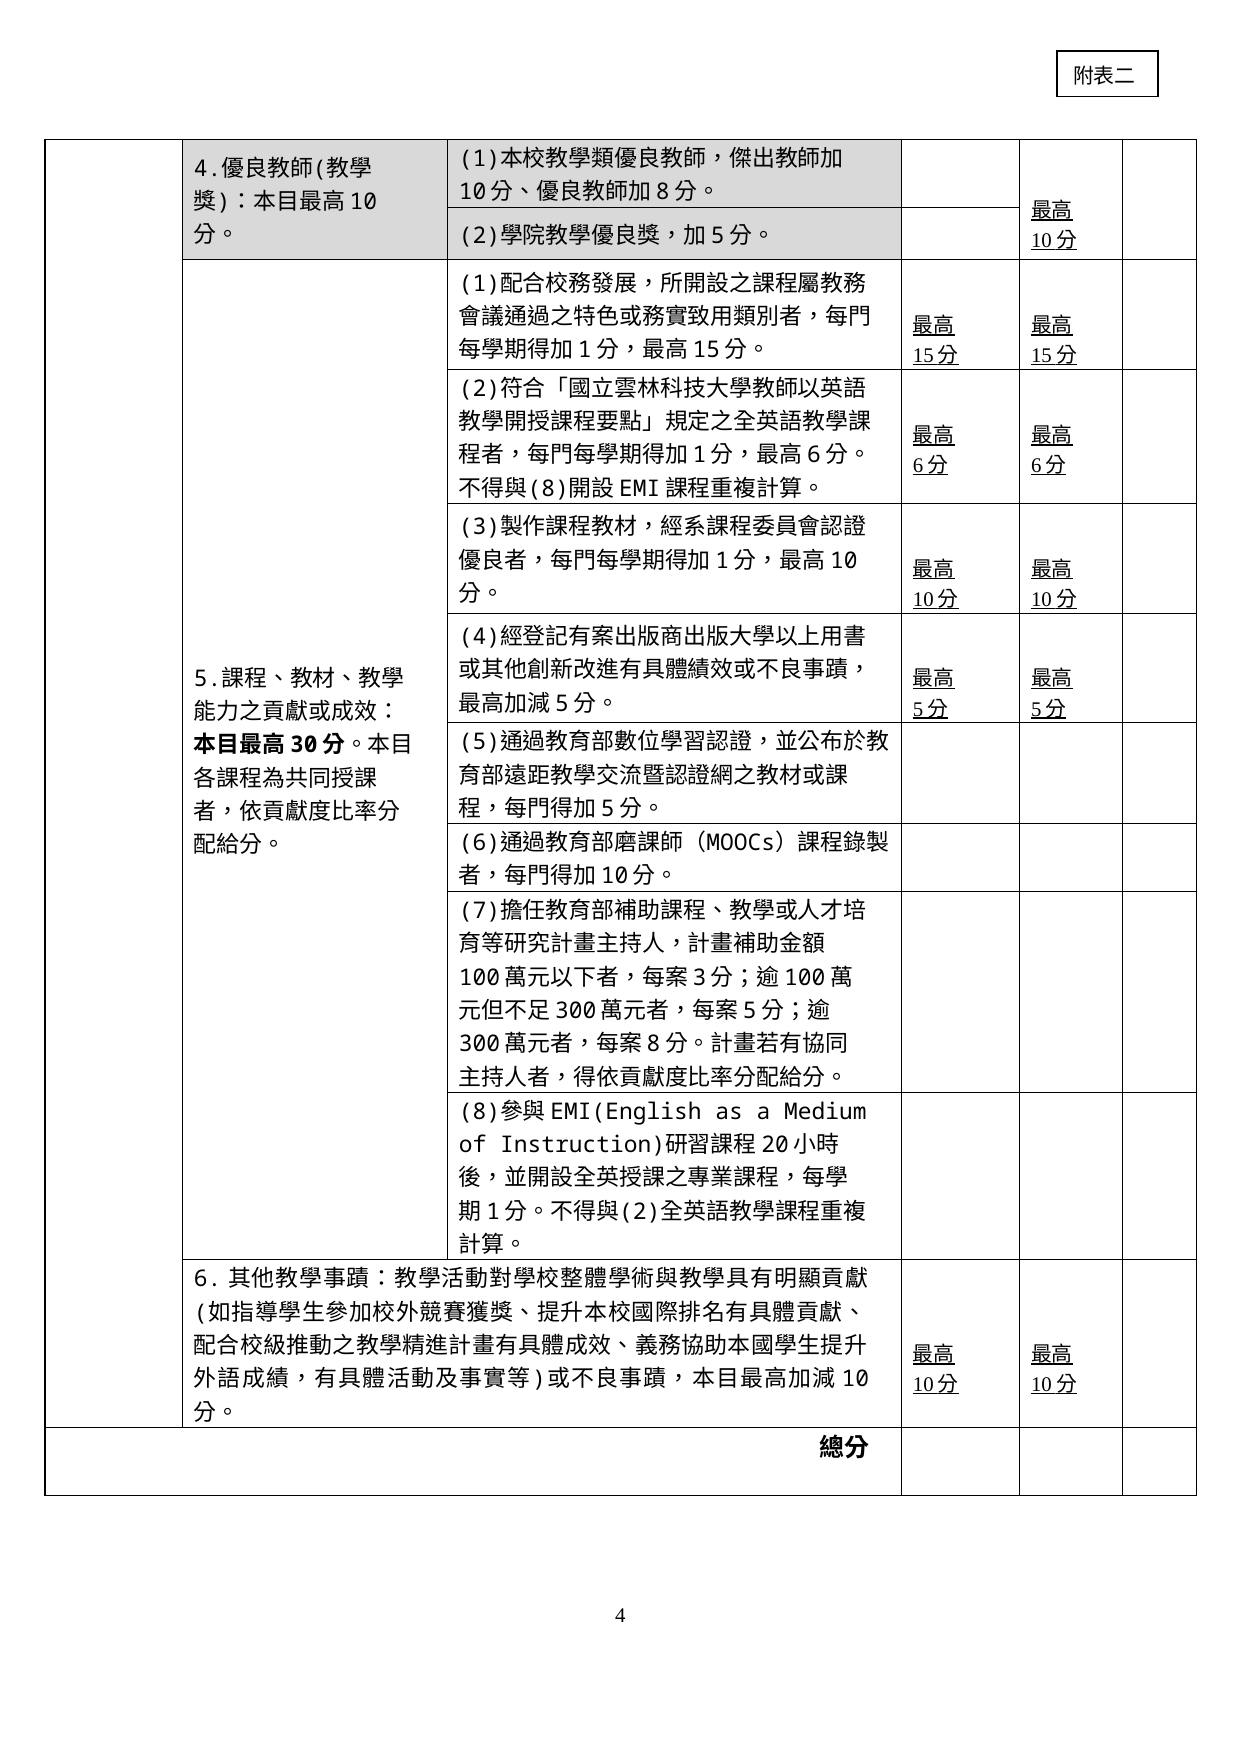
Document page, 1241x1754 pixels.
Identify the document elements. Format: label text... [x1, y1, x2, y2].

table_cell 6. 其他教學事蹟：教學活動對學校整體學術與教學具有明顯貢獻(如指導學生參加校外競賽獲獎、提升本校國際排名有具體貢獻、配合校級推動之教學精進計畫有具體成效、義務協助本國學生提升外語成績，有具體活動及事實等)或不良事蹟，本目最高加減10分。 [183, 1260, 901, 1427]
table_cell (6)通過教育部磨課師（MOOCs）課程錄製者，每門得加10分。 [448, 824, 901, 891]
table_cell [902, 824, 1019, 891]
table_cell 最高 10分 [1020, 504, 1122, 612]
table_cell (1)配合校務發展，所開設之課程屬教務會議通過之特色或務實致用類別者，每門每學期得加1分，最高15分。 [448, 260, 901, 369]
table_cell [1123, 260, 1196, 369]
table_cell (8)參與EMI(English as a Medium of Instruction)研習課程20小時後，並開設全英授課之專業課程，每學期1分。不得與(2)全英語教學課程重複計算。 [448, 1093, 901, 1259]
table_cell 最高 6分 [902, 370, 1019, 503]
table_cell [1123, 1260, 1196, 1427]
table_cell [902, 140, 1019, 207]
table_cell 總分 [46, 1428, 901, 1495]
table_cell [902, 208, 1019, 259]
table_cell [902, 1428, 1019, 1495]
table_cell [1123, 892, 1196, 1092]
table_cell [1123, 1428, 1196, 1495]
table_cell [46, 140, 182, 1427]
table_cell [1123, 723, 1196, 823]
table_cell [1123, 614, 1196, 722]
table_cell (4)經登記有案出版商出版大學以上用書或其他創新改進有具體績效或不良事蹟，最高加減5分。 [448, 614, 901, 722]
table_cell (7)擔任教育部補助課程、教學或人才培育等研究計畫主持人，計畫補助金額100萬元以下者，每案3分；逾100萬元但不足300萬元者，每案5分；逾300萬元者，每案8分。計畫若有協同主持人者，得依貢獻度比率分配給分。 [448, 892, 901, 1092]
table_cell [1020, 824, 1122, 891]
table_cell 最高 10分 [902, 504, 1019, 612]
table_cell [1020, 892, 1122, 1092]
table_cell 最高 5分 [902, 614, 1019, 722]
table_cell [1123, 824, 1196, 891]
table_cell (5)通過教育部數位學習認證，並公布於教育部遠距教學交流暨認證網之教材或課程，每門得加5分。 [448, 723, 901, 823]
table_cell 最高 10分 [1020, 140, 1122, 259]
table_cell [1123, 504, 1196, 612]
table_cell [1123, 1093, 1196, 1259]
table_cell 最高 6分 [1020, 370, 1122, 503]
table_cell [1123, 370, 1196, 503]
table_cell 4.優良教師(教學獎)：本目最高10分。 [183, 140, 447, 259]
table_cell 最高 10分 [1020, 1260, 1122, 1427]
table_cell (1)本校教學類優良教師，傑出教師加10分、優良教師加8分。 [448, 140, 901, 207]
table_cell [1020, 723, 1122, 823]
table_cell 最高 5分 [1020, 614, 1122, 722]
table_cell (3)製作課程教材，經系課程委員會認證優良者，每門每學期得加1分，最高10分。 [448, 504, 901, 612]
table_cell [1020, 1093, 1122, 1259]
table_cell [1020, 1428, 1122, 1495]
table_cell [902, 892, 1019, 1092]
table_cell (2)學院教學優良獎，加5分。 [448, 208, 901, 259]
table_cell [902, 1093, 1019, 1259]
table_cell [1123, 140, 1196, 259]
table_cell 5.課程、教材、教學能力之貢獻或成效：本目最高30分。本目各課程為共同授課者，依貢獻度比率分配給分。 [183, 260, 447, 1259]
table_cell 最高 15分 [1020, 260, 1122, 369]
table_cell [902, 723, 1019, 823]
table_cell 最高 10分 [902, 1260, 1019, 1427]
table_cell 最高 15分 [902, 260, 1019, 369]
table_cell (2)符合「國立雲林科技大學教師以英語教學開授課程要點」規定之全英語教學課程者，每門每學期得加1分，最高6分。不得與(8)開設EMI課程重複計算。 [448, 370, 901, 503]
